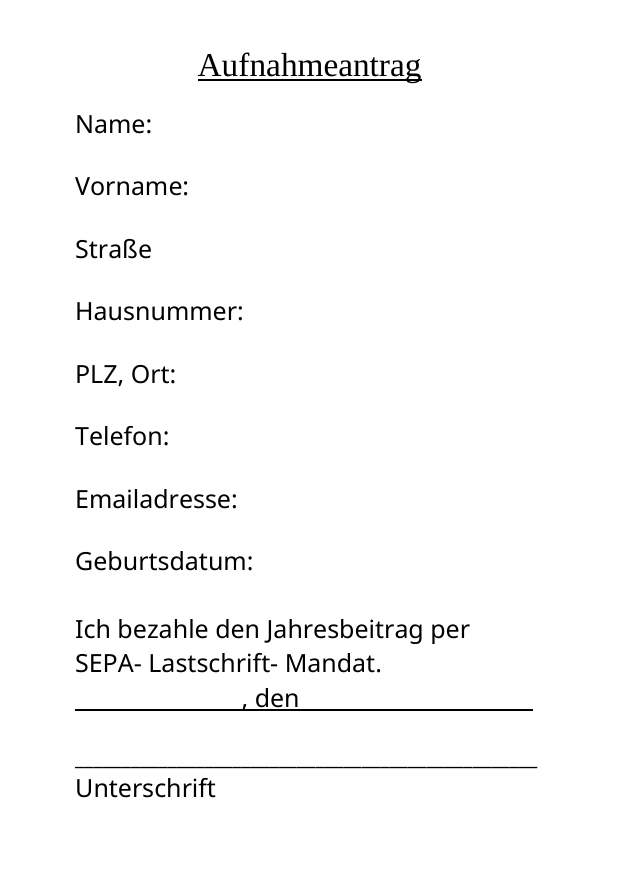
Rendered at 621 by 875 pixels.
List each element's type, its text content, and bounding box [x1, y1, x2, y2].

text Telefon: [75, 419, 544, 453]
text Name: [75, 106, 544, 141]
text Emailadresse: [75, 481, 544, 516]
text Hausnummer: [75, 294, 544, 328]
text PLZ, Ort: [75, 356, 544, 391]
text Unterschrift [75, 771, 544, 805]
text __________________________________________________ [75, 743, 544, 771]
text _______________, den_____________________ [75, 680, 544, 714]
text Ich bezahle den Jahresbeitrag per [75, 612, 544, 646]
text Geburtsdatum: [75, 544, 544, 578]
text SEPA- Lastschrift- Mandat. [75, 646, 544, 680]
text Vorname: [75, 169, 544, 203]
subtitle Aufnahmeantrag [19, 45, 544, 84]
text Straße [75, 231, 544, 266]
